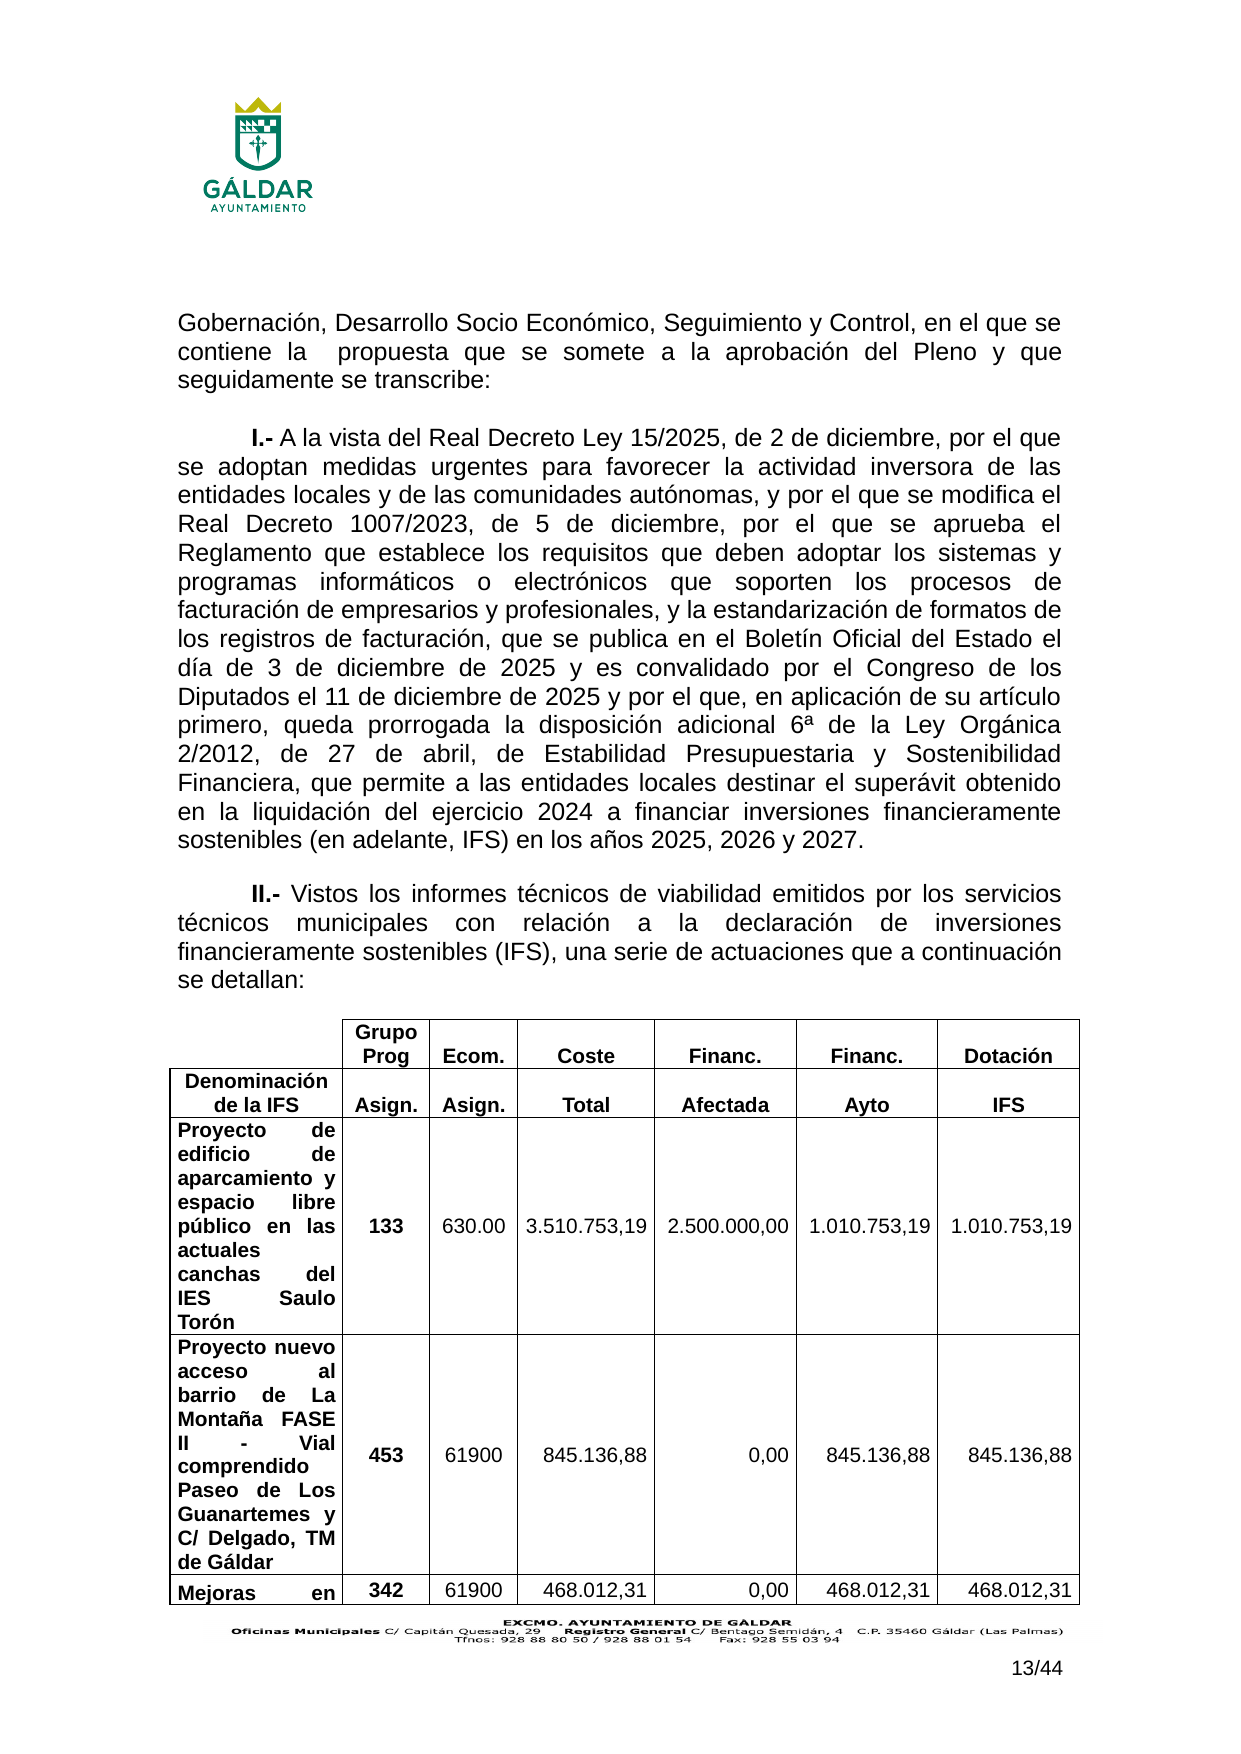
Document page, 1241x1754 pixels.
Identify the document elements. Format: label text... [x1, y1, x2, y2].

table_cell Total [518, 1069, 654, 1117]
table_cell Asign. [430, 1069, 517, 1117]
table_cell 2.500.000,00 [655, 1118, 796, 1333]
table_cell 342 [343, 1575, 429, 1604]
table_cell 845.136,88 [797, 1335, 937, 1574]
table_header Financ. [655, 1020, 796, 1068]
picture [184, 73, 331, 235]
table_header [170, 1019, 342, 1068]
table_header Financ. [797, 1020, 937, 1068]
table_cell Denominación de la IFS [171, 1069, 342, 1117]
table_cell 845.136,88 [938, 1335, 1079, 1574]
table_cell 1.010.753,19 [938, 1118, 1079, 1333]
table_header Coste [518, 1020, 654, 1068]
table_cell 453 [343, 1335, 429, 1574]
table_cell Proyecto nuevo acceso al barrio de La Montaña FASE II - Vial comprendido Paseo de Los Guanartemes y C/ Delgado, TM de Gáldar [171, 1335, 342, 1574]
table_header Ecom. [430, 1020, 517, 1068]
table_cell 468.012,31 [518, 1575, 654, 1604]
table_cell 0,00 [655, 1335, 796, 1574]
table_header Grupo Prog [343, 1020, 429, 1068]
picture [235, 1619, 1072, 1643]
table_header Dotación [938, 1020, 1079, 1068]
table_cell 468.012,31 [797, 1575, 937, 1604]
table_cell 3.510.753,19 [518, 1118, 654, 1333]
table_cell 133 [343, 1118, 429, 1333]
table_cell 61900 [430, 1335, 517, 1574]
table_cell Ayto [797, 1069, 937, 1117]
table_cell 468.012,31 [938, 1575, 1079, 1604]
table_cell 630.00 [430, 1118, 517, 1333]
text I.- A la vista del Real Decreto Ley 15/2025, de 2 de diciembre, por el que se adoptan medidas urgentes para favorecer la actividad inversora de las entidades locales y de las comunidades autónomas, y por el que se modifica el Real Decreto 1007/2023, de 5 de diciembre, por el que se aprueba el Reglamento que establece los requisitos que deben adoptar los sistemas y programas informáticos o electrónicos que soporten los procesos de facturación de empresarios y profesionales, y la estandarización de formatos de los registros de facturación, que se publica en el Boletín Oficial del Estado el día de 3 de diciembre de 2025 y es convalidado por el Congreso de los Diputados el 11 de diciembre de 2025 y por el que, en aplicación de su artículo primero, queda prorrogada la disposición adicional 6ª de la Ley Orgánica 2/2012, de 27 de abril, de Estabilidad Presupuestaria y Sostenibilidad Financiera, que permite a las entidades locales destinar el superávit obtenido en la liquidación del ejercicio 2024 a financiar inversiones financieramente sostenibles (en adelante, IFS) en los años 2025, 2026 y 2027. [177, 423, 1063, 854]
table_cell Afectada [655, 1069, 796, 1117]
table_cell 845.136,88 [518, 1335, 654, 1574]
table_cell Mejoras en [171, 1575, 342, 1604]
text Gobernación, Desarrollo Socio Económico, Seguimiento y Control, en el que se contiene la propuesta que se somete a la aprobación del Pleno y que seguidamente se transcribe: [177, 308, 1063, 394]
table_cell 61900 [430, 1575, 517, 1604]
table_cell 1.010.753,19 [797, 1118, 937, 1333]
table_cell Asign. [343, 1069, 429, 1117]
table_cell 0,00 [655, 1575, 796, 1604]
text II.- Vistos los informes técnicos de viabilidad emitidos por los servicios técnicos municipales con relación a la declaración de inversiones financieramente sostenibles (IFS), una serie de actuaciones que a continuación se detallan: [177, 879, 1063, 994]
table_cell Proyecto de edificio de aparcamiento y espacio libre público en las actuales canchas del IES Saulo Torón [171, 1118, 342, 1333]
table_cell IFS [938, 1069, 1079, 1117]
